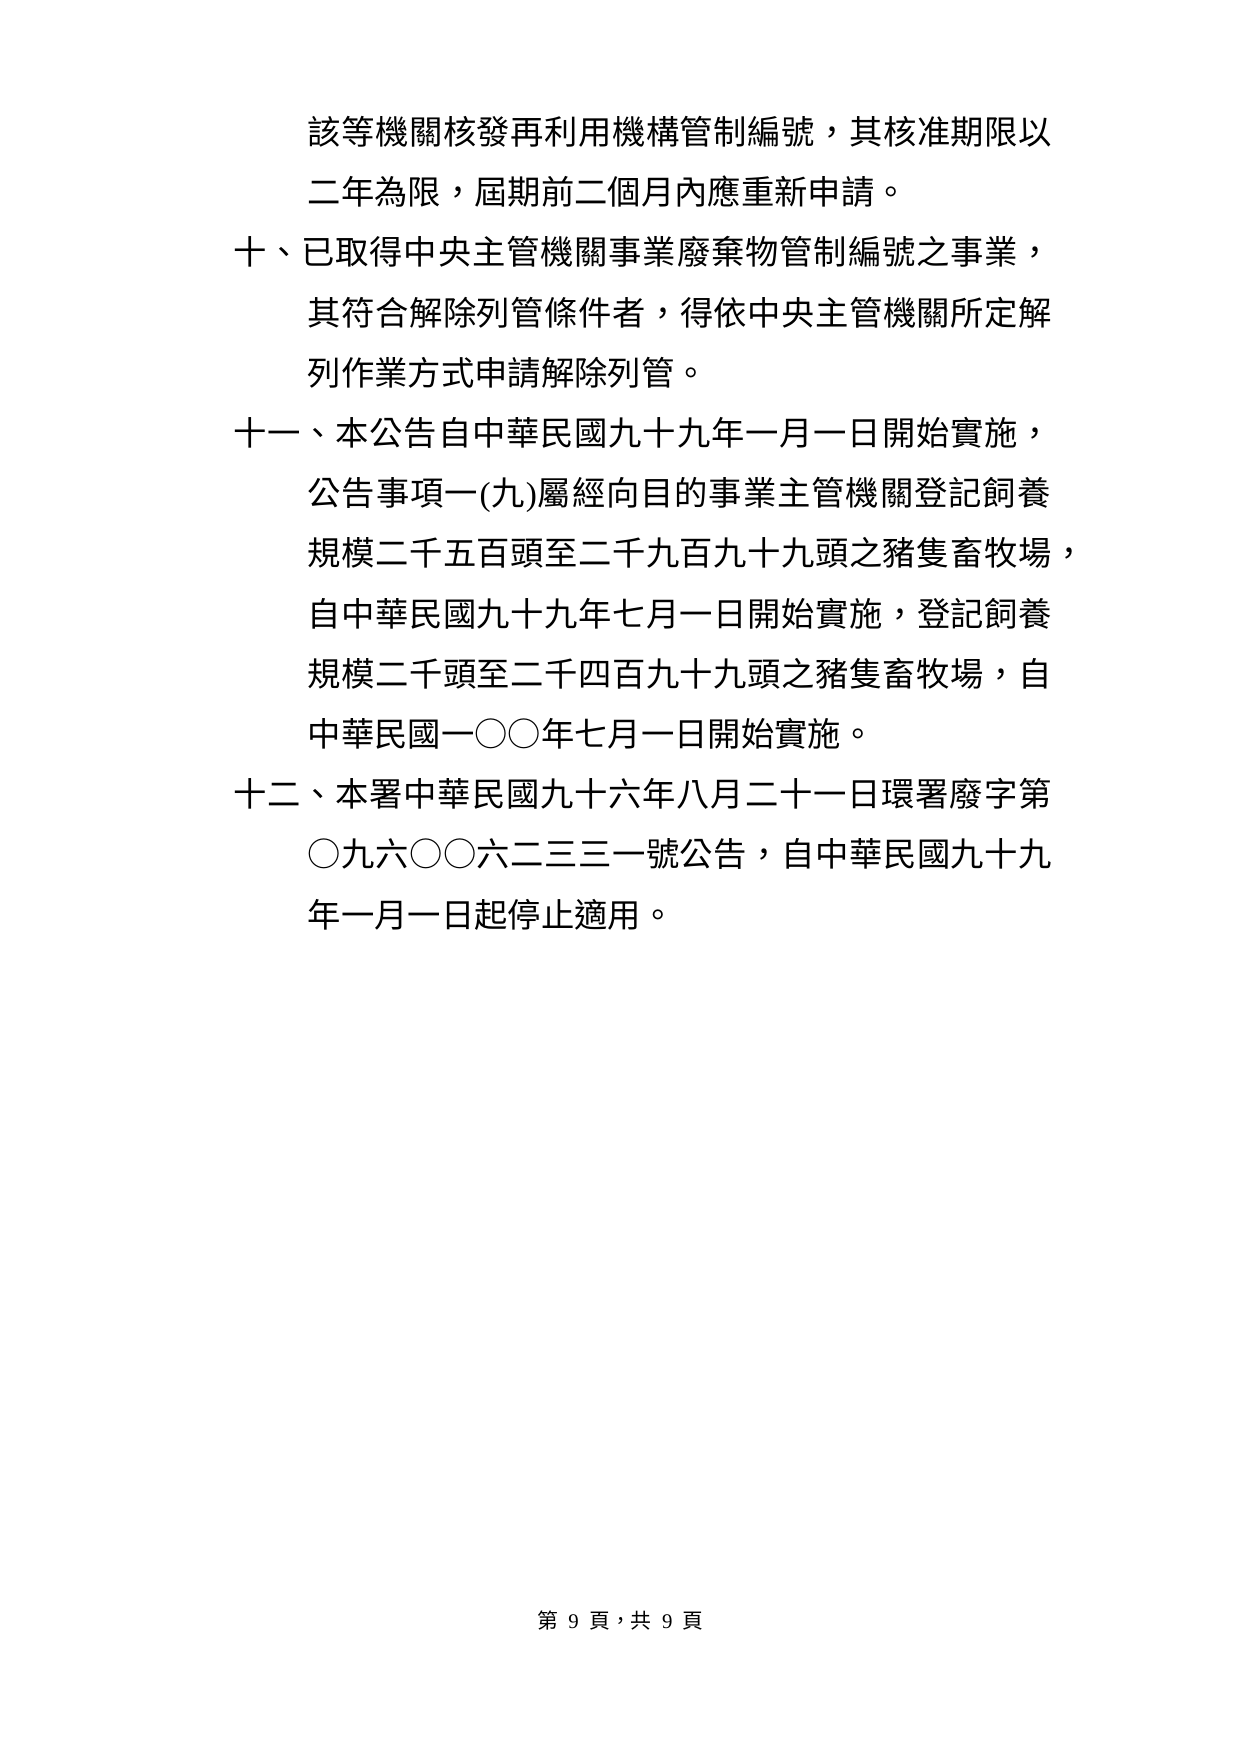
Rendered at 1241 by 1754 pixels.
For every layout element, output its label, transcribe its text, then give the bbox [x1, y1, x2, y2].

text 十、已取得中央主管機關事業廢棄物管制編號之事業，其符合解除列管條件者，得依中央主管機關所定解列作業方式申請解除列管。 [233, 217, 1052, 397]
text 十二、本署中華民國九十六年八月二十一日環署廢字第○九六○○六二三三一號公告，自中華民國九十九年一月一日起停止適用。 [233, 758, 1052, 939]
text 該等機關核發再利用機構管制編號，其核准期限以二年為限，屆期前二個月內應重新申請。 [233, 96, 1052, 217]
text 十一、本公告自中華民國九十九年一月一日開始實施，公告事項一(九)屬經向目的事業主管機關登記飼養規模二千五百頭至二千九百九十九頭之豬隻畜牧場，自中華民國九十九年七月一日開始實施，登記飼養規模二千頭至二千四百九十九頭之豬隻畜牧場，自中華民國一○○年七月一日開始實施。 [233, 397, 1052, 758]
